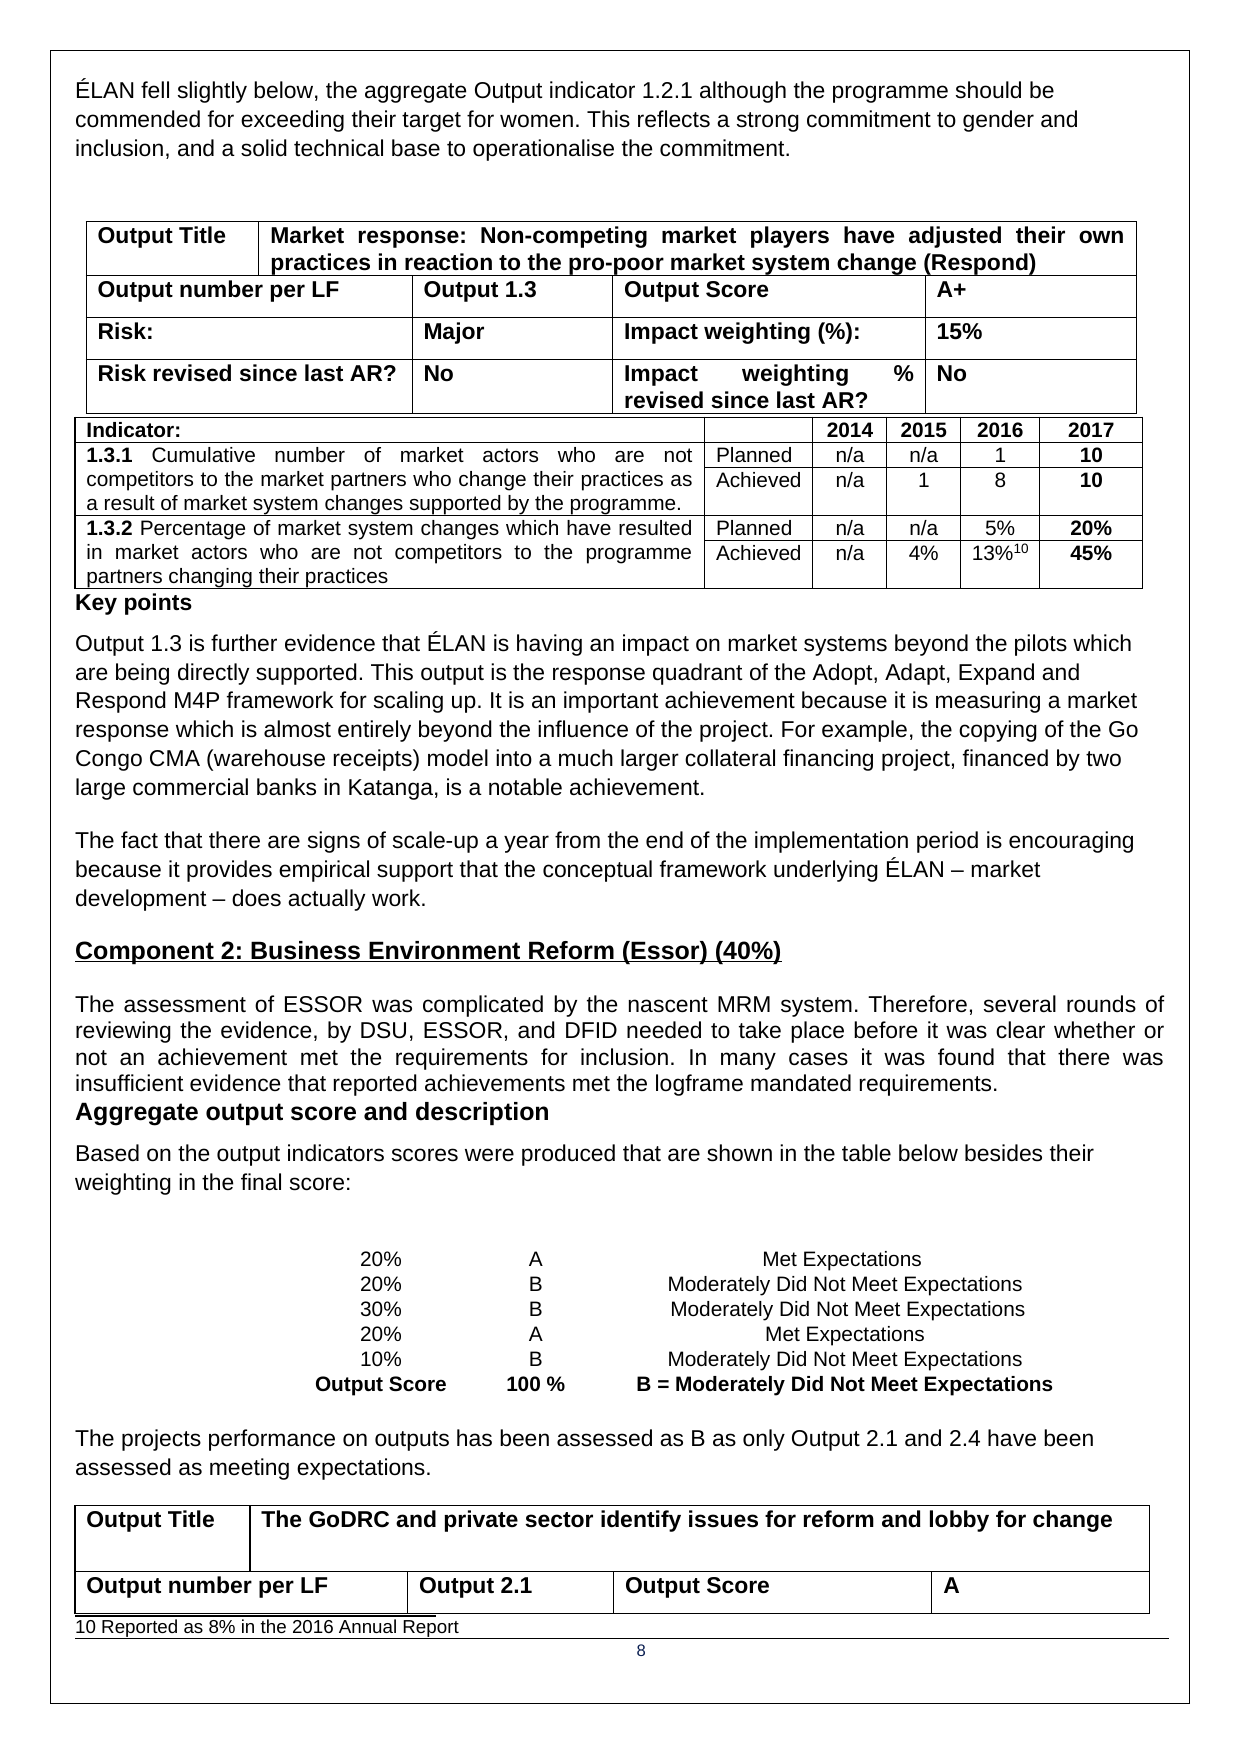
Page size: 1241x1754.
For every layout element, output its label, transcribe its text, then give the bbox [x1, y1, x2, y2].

table_cell B [470, 1346, 601, 1370]
table_cell 100 % [470, 1371, 601, 1395]
text The assessment of ESSOR was complicated by the nascent MRM system. Therefore, several rounds of reviewing the evidence, by DSU, ESSOR, and DFID needed to take place before it was clear whether or not an achievement met the requirements for inclusion. In many cases it was found that there was insufficient evidence that reported achievements met the logframe mandated requirements. [75, 991, 1165, 1097]
table_cell Output number per LF [76, 1572, 407, 1613]
text Output 1.3 is further evidence that ÉLAN is having an impact on market systems beyond the pilots which are being directly supported. This output is the response quadrant of the Adopt, Adapt, Expand and Respond M4P framework for scaling up. It is an important achievement because it is measuring a market response which is almost entirely beyond the influence of the project. For example, the copying of the Go Congo CMA (warehouse receipts) model into a much larger collateral financing project, financed by two large commercial banks in Katanga, is a notable achievement. [75, 627, 1165, 800]
text The fact that there are signs of scale-up a year from the end of the implementation period is encouraging because it provides empirical support that the conceptual framework underlying ÉLAN – market development – does actually work. [75, 825, 1165, 911]
table_header [152, 1221, 291, 1245]
table_cell Output 2.2 [152, 1271, 291, 1295]
table_cell 1 [961, 443, 1039, 467]
table_cell Moderately Did Not Meet Expectations [602, 1271, 1088, 1295]
table_header Indicator: [76, 418, 704, 442]
table_cell 10 [1040, 468, 1142, 514]
table_cell n/a [813, 541, 886, 587]
table_cell Major [413, 318, 612, 359]
subtitle Aggregate output score and description [75, 1097, 1165, 1125]
table_cell 20% [292, 1271, 469, 1295]
text ÉLAN fell slightly below, the aggregate Output indicator 1.2.1 although the programme should be commended for exceeding their target for women. This reflects a strong commitment to gender and inclusion, and a solid technical base to operationalise the commitment. [75, 75, 1165, 161]
table_cell 20% [292, 1246, 469, 1270]
table_header [705, 418, 812, 442]
table_cell Output 2.1 [408, 1572, 613, 1613]
table_header Output Title [76, 1506, 249, 1571]
table_header Explanation [602, 1221, 1088, 1245]
table_cell Risk revised since last AR? [87, 360, 412, 413]
table_cell 1 [887, 468, 960, 514]
table_cell 13% [961, 541, 1039, 587]
table_cell Moderately Did Not Meet Expectations [602, 1296, 1088, 1320]
table_cell Moderately Did Not Meet Expectations [602, 1346, 1088, 1370]
table_cell n/a [887, 443, 960, 467]
table_cell Met Expectations [602, 1321, 1088, 1345]
table_cell B = Moderately Did Not Meet Expectations [602, 1371, 1088, 1395]
table_header Score [470, 1221, 601, 1245]
table_cell Output Score [292, 1371, 469, 1395]
table_cell 10 [1040, 443, 1142, 467]
table_cell n/a [813, 516, 886, 539]
table_cell [152, 1371, 291, 1395]
text Component 2: Business Environment Reform (Essor) (40%) [75, 936, 1165, 965]
subtitle Key points [75, 588, 1165, 615]
table_cell 4% [887, 541, 960, 587]
table_header The GoDRC and private sector identify issues for reform and lobby for change [251, 1506, 1149, 1571]
table_header 2017 [1040, 418, 1142, 442]
table_cell Output Score [614, 1572, 931, 1613]
table_cell Planned [705, 443, 812, 467]
table_cell Output 1.3 [413, 276, 612, 317]
table_cell 5% [961, 516, 1039, 539]
table_header Weight [292, 1221, 469, 1245]
table_cell Output 2.3 [152, 1296, 291, 1320]
text The projects performance on outputs has been assessed as B as only Output 2.1 and 2.4 have been assessed as meeting expectations. [75, 1423, 1165, 1480]
table_cell Achieved [705, 541, 812, 587]
table_cell 20% [292, 1321, 469, 1345]
table_cell Risk: [87, 318, 412, 359]
table_cell Output 2.1 [152, 1246, 291, 1270]
table_cell A [470, 1246, 601, 1270]
table_cell n/a [813, 443, 886, 467]
table_header Output Title [87, 222, 258, 275]
table_cell Output Score [613, 276, 925, 317]
table_cell 1.3.1 Cumulative number of market actors who are not competitors to the market partners who change their practices as a result of market system changes supported by the programme. [76, 443, 704, 514]
table_cell 20% [1040, 516, 1142, 539]
table_cell Met Expectations [602, 1246, 1088, 1270]
table_header Market response: Non-competing market players have adjusted their own practices in reaction to the pro-poor market system change (Respond) [259, 222, 1136, 275]
table_cell 45% [1040, 541, 1142, 587]
table_cell Impact weighting (%): [613, 318, 925, 359]
table_cell B [470, 1271, 601, 1295]
table_cell No [926, 360, 1136, 413]
table_header 2014 [813, 418, 886, 442]
table_cell A [932, 1572, 1149, 1613]
table_cell Achieved [705, 468, 812, 514]
table_cell 8 [961, 468, 1039, 514]
table_cell A [470, 1321, 601, 1345]
table_cell No [413, 360, 612, 413]
table_cell A+ [926, 276, 1136, 317]
table_header 2015 [887, 418, 960, 442]
table_cell Output 2.4 [152, 1321, 291, 1345]
table_cell Output number per LF [87, 276, 412, 317]
table_cell B [470, 1296, 601, 1320]
table_cell Planned [705, 516, 812, 539]
table_cell n/a [813, 468, 886, 514]
text Based on the output indicators scores were produced that are shown in the table below besides their weighting in the final score: [75, 1138, 1165, 1195]
table_header 2016 [961, 418, 1039, 442]
table_cell 10% [292, 1346, 469, 1370]
table_cell n/a [887, 516, 960, 539]
table_cell Output 2.5 [152, 1346, 291, 1370]
table_cell 30% [292, 1296, 469, 1320]
table_cell 1.3.2 Percentage of market system changes which have resulted in market actors who are not competitors to the programme partners changing their practices [76, 516, 704, 587]
table_cell Impact weighting % revised since last AR? [613, 360, 925, 413]
table_cell 15% [926, 318, 1136, 359]
